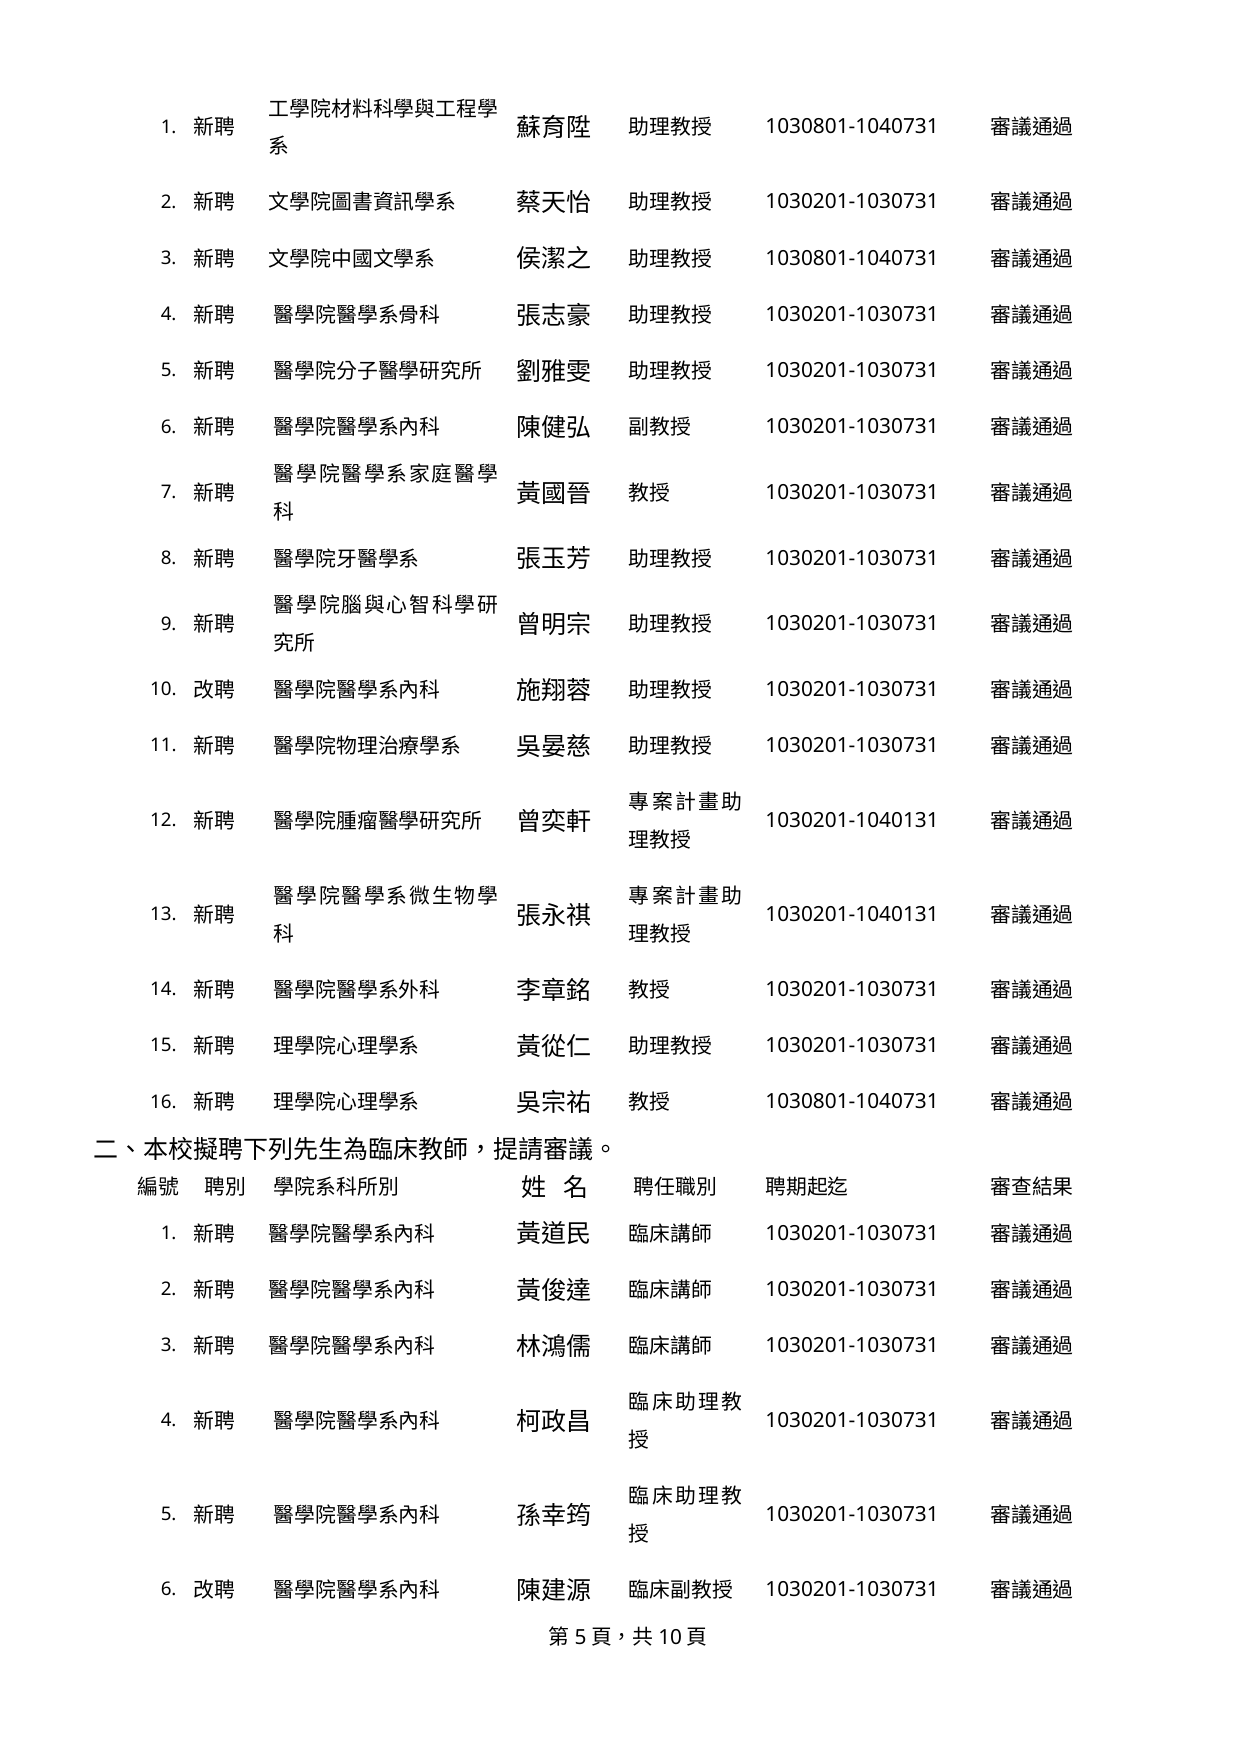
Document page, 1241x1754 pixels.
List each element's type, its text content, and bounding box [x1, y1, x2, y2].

table_cell 3. [131, 1316, 187, 1373]
table_cell 醫學院醫學系內科 [263, 1373, 510, 1466]
table_cell 教授 [623, 960, 754, 1016]
table_cell 吳晏慈 [510, 716, 622, 773]
table_cell 1030201-1030731 [754, 716, 979, 773]
table_cell 文學院中國文學系 [263, 229, 510, 285]
table_cell 審議通過 [979, 1204, 1195, 1260]
table_cell 醫學院腦與心智科學研究所 [263, 585, 510, 660]
table_cell 審議通過 [979, 341, 1195, 398]
table_cell 9. [131, 585, 187, 660]
table_header 姓 名 [510, 1166, 622, 1204]
table_cell 1030201-1040131 [754, 773, 979, 866]
table_cell 6. [131, 1560, 187, 1616]
table_header 聘期起迄 [754, 1166, 979, 1204]
table_cell 理學院心理學系 [263, 1073, 510, 1129]
table_cell 審議通過 [979, 1016, 1195, 1073]
table_cell 臨床講師 [623, 1260, 754, 1316]
table_cell 新聘 [188, 1373, 262, 1466]
table_cell 醫學院醫學系內科 [263, 1204, 510, 1260]
table_cell 1030201-1030731 [754, 960, 979, 1016]
table_cell 新聘 [188, 1466, 262, 1560]
table_cell 臨床講師 [623, 1316, 754, 1373]
table_cell 臨床副教授 [623, 1560, 754, 1616]
table_cell 助理教授 [623, 341, 754, 398]
table_cell 13. [131, 866, 187, 960]
table_cell 審議通過 [979, 454, 1195, 529]
table_cell 1030201-1030731 [754, 173, 979, 229]
table_cell 助理教授 [623, 229, 754, 285]
table_cell 審議通過 [979, 960, 1195, 1016]
table_cell 新聘 [188, 585, 262, 660]
table_cell 助理教授 [623, 79, 754, 173]
table_cell 15. [131, 1016, 187, 1073]
table_cell 審議通過 [979, 1560, 1195, 1616]
table_cell 5. [131, 1466, 187, 1560]
table_cell 新聘 [188, 1016, 262, 1073]
table_cell 改聘 [188, 660, 262, 716]
table_cell 醫學院物理治療學系 [263, 716, 510, 773]
table_cell 醫學院醫學系內科 [263, 1560, 510, 1616]
table_header 學院系科所別 [263, 1166, 510, 1204]
table_cell 4. [131, 285, 187, 341]
table_cell 吳宗祐 [510, 1073, 622, 1129]
table_cell 醫學院醫學系內科 [263, 660, 510, 716]
table_cell 醫學院醫學系內科 [263, 1260, 510, 1316]
table_cell 助理教授 [623, 285, 754, 341]
table_cell 1030201-1030731 [754, 454, 979, 529]
table_cell 12. [131, 773, 187, 866]
table_cell 新聘 [188, 173, 262, 229]
table_cell 醫學院醫學系微生物學科 [263, 866, 510, 960]
table_cell 侯潔之 [510, 229, 622, 285]
table_cell 2. [131, 1260, 187, 1316]
table_cell 施翔蓉 [510, 660, 622, 716]
table_cell 1030201-1030731 [754, 1373, 979, 1466]
table_cell 助理教授 [623, 716, 754, 773]
table_cell 14. [131, 960, 187, 1016]
table_cell 1030801-1040731 [754, 79, 979, 173]
table_cell 新聘 [188, 229, 262, 285]
table_cell 曾奕軒 [510, 773, 622, 866]
table_cell 助理教授 [623, 660, 754, 716]
table_cell 新聘 [188, 398, 262, 454]
table_cell 新聘 [188, 716, 262, 773]
table_cell 1030201-1030731 [754, 1316, 979, 1373]
table_cell 新聘 [188, 773, 262, 866]
table_cell 審議通過 [979, 1316, 1195, 1373]
table_cell 審議通過 [979, 285, 1195, 341]
table_header 編號 [131, 1166, 187, 1204]
table_cell 16. [131, 1073, 187, 1129]
table_cell 柯政昌 [510, 1373, 622, 1466]
table_cell 1030201-1030731 [754, 1466, 979, 1560]
table_cell 張志豪 [510, 285, 622, 341]
table_cell 理學院心理學系 [263, 1016, 510, 1073]
table_cell 新聘 [188, 1073, 262, 1129]
table_cell 審議通過 [979, 866, 1195, 960]
table_cell 副教授 [623, 398, 754, 454]
table_cell 劉雅雯 [510, 341, 622, 398]
table_cell 醫學院醫學系外科 [263, 960, 510, 1016]
table_cell 臨床助理教授 [623, 1466, 754, 1560]
table_cell 陳建源 [510, 1560, 622, 1616]
table_cell 1030801-1040731 [754, 1073, 979, 1129]
table_cell 3. [131, 229, 187, 285]
table_cell 1. [131, 79, 187, 173]
table_cell 黃從仁 [510, 1016, 622, 1073]
table_cell 1. [131, 1204, 187, 1260]
table_cell 審議通過 [979, 398, 1195, 454]
table_cell 臨床講師 [623, 1204, 754, 1260]
table_cell 1030201-1030731 [754, 1560, 979, 1616]
table_cell 孫幸筠 [510, 1466, 622, 1560]
table_cell 審議通過 [979, 173, 1195, 229]
table_cell 助理教授 [623, 1016, 754, 1073]
table_cell 新聘 [188, 454, 262, 529]
table_header 聘任職別 [623, 1166, 754, 1204]
table_cell 審議通過 [979, 660, 1195, 716]
table_cell 1030201-1030731 [754, 341, 979, 398]
table_cell 審議通過 [979, 1373, 1195, 1466]
table_cell 助理教授 [623, 585, 754, 660]
table_cell 文學院圖書資訊學系 [263, 173, 510, 229]
table_cell 醫學院醫學系骨科 [263, 285, 510, 341]
table_cell 改聘 [188, 1560, 262, 1616]
table_cell 1030201-1030731 [754, 1204, 979, 1260]
table_cell 工學院材料科學與工程學系 [263, 79, 510, 173]
table_cell 新聘 [188, 341, 262, 398]
table_cell 10. [131, 660, 187, 716]
table_cell 新聘 [188, 1260, 262, 1316]
table_cell 醫學院牙醫學系 [263, 529, 510, 585]
table_cell 1030201-1030731 [754, 660, 979, 716]
table_cell 1030201-1030731 [754, 1016, 979, 1073]
table_cell 7. [131, 454, 187, 529]
table_cell 黃俊達 [510, 1260, 622, 1316]
table_cell 11. [131, 716, 187, 773]
text 二、本校擬聘下列先生為臨床教師，提請審議。 [93, 1129, 1181, 1166]
table_cell 黃國晉 [510, 454, 622, 529]
table_cell 1030201-1040131 [754, 866, 979, 960]
table_cell 4. [131, 1373, 187, 1466]
table_cell 蔡天怡 [510, 173, 622, 229]
table_cell 助理教授 [623, 529, 754, 585]
table_cell 專案計畫助理教授 [623, 866, 754, 960]
table_cell 新聘 [188, 79, 262, 173]
table_cell 新聘 [188, 866, 262, 960]
table_cell 專案計畫助理教授 [623, 773, 754, 866]
table_cell 審議通過 [979, 79, 1195, 173]
table_cell 醫學院醫學系內科 [263, 1466, 510, 1560]
table_cell 1030201-1030731 [754, 585, 979, 660]
table_cell 8. [131, 529, 187, 585]
table_cell 新聘 [188, 960, 262, 1016]
table_cell 審議通過 [979, 1466, 1195, 1560]
table_cell 教授 [623, 1073, 754, 1129]
table_cell 李章銘 [510, 960, 622, 1016]
table_cell 5. [131, 341, 187, 398]
table_cell 1030201-1030731 [754, 285, 979, 341]
table_cell 張永祺 [510, 866, 622, 960]
table_cell 醫學院分子醫學研究所 [263, 341, 510, 398]
table_cell 1030201-1030731 [754, 1260, 979, 1316]
table_cell 新聘 [188, 1204, 262, 1260]
table_cell 黃道民 [510, 1204, 622, 1260]
table_cell 1030201-1030731 [754, 529, 979, 585]
table_cell 審議通過 [979, 585, 1195, 660]
table_cell 助理教授 [623, 173, 754, 229]
table_cell 審議通過 [979, 773, 1195, 866]
table_header 審查結果 [979, 1166, 1195, 1204]
table_cell 陳健弘 [510, 398, 622, 454]
table_cell 曾明宗 [510, 585, 622, 660]
table_header 聘別 [188, 1166, 262, 1204]
table_cell 張玉芳 [510, 529, 622, 585]
table_cell 審議通過 [979, 716, 1195, 773]
table_cell 6. [131, 398, 187, 454]
table_cell 2. [131, 173, 187, 229]
table_cell 新聘 [188, 285, 262, 341]
table_cell 新聘 [188, 1316, 262, 1373]
table_cell 1030801-1040731 [754, 229, 979, 285]
table_cell 醫學院醫學系家庭醫學科 [263, 454, 510, 529]
table_cell 醫學院醫學系內科 [263, 398, 510, 454]
table_cell 臨床助理教授 [623, 1373, 754, 1466]
table_cell 蘇育陞 [510, 79, 622, 173]
table_cell 新聘 [188, 529, 262, 585]
table_cell 審議通過 [979, 229, 1195, 285]
table_cell 1030201-1030731 [754, 398, 979, 454]
table_cell 林鴻儒 [510, 1316, 622, 1373]
table_cell 審議通過 [979, 1073, 1195, 1129]
table_cell 醫學院醫學系內科 [263, 1316, 510, 1373]
table_cell 醫學院腫瘤醫學研究所 [263, 773, 510, 866]
table_cell 審議通過 [979, 1260, 1195, 1316]
table_cell 教授 [623, 454, 754, 529]
table_cell 審議通過 [979, 529, 1195, 585]
